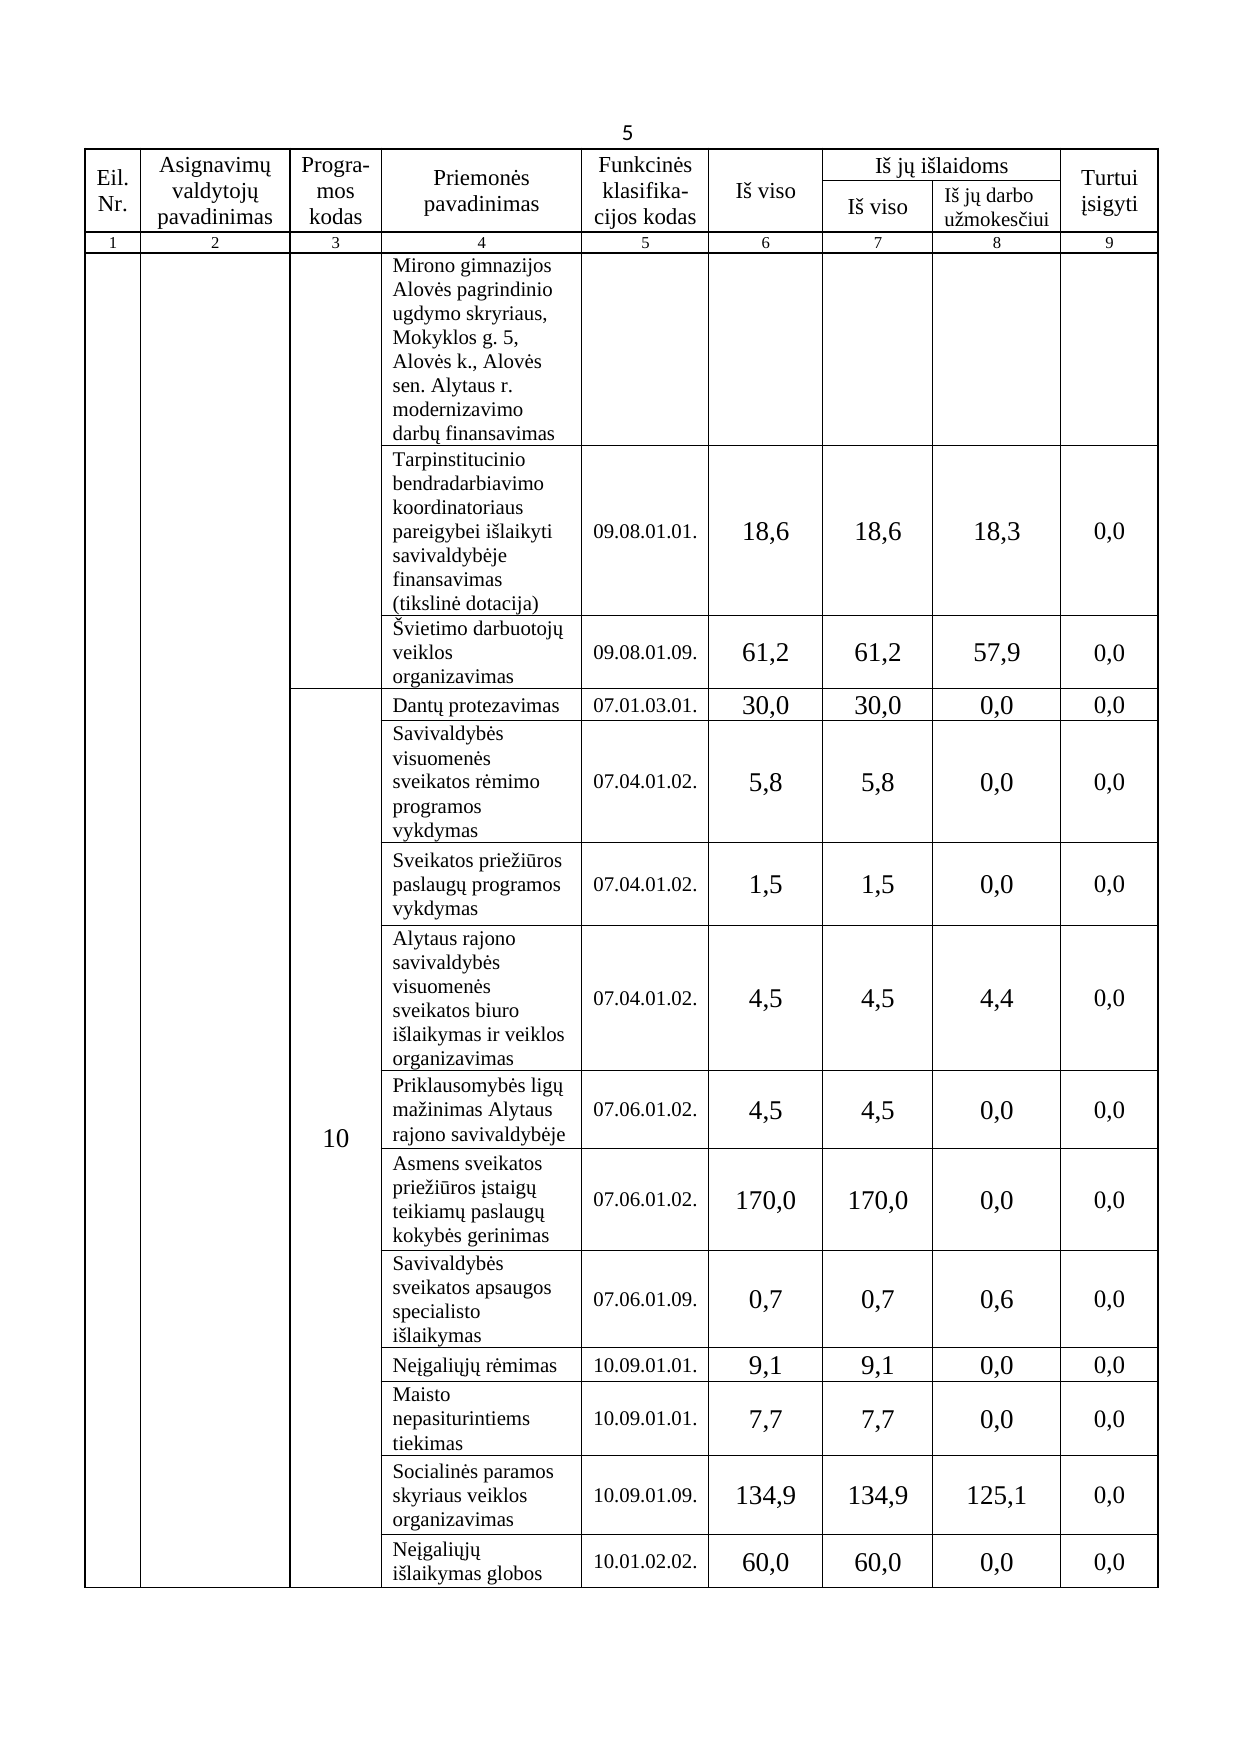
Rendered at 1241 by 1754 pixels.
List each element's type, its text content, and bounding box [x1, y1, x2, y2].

table_cell 30,0 [709, 689, 822, 720]
table_cell 0,0 [933, 1149, 1060, 1249]
table_cell 0,0 [1061, 446, 1157, 615]
table_cell Maisto nepasiturintiems tiekimas [382, 1382, 581, 1454]
table_cell Tarpinstitucinio bendradarbiavimo koordinatoriaus pareigybei išlaikyti savivaldybėje finansavimas (tikslinė dotacija) [382, 446, 581, 615]
table_cell 0,0 [1061, 1456, 1157, 1534]
table_cell 0,0 [1061, 616, 1157, 688]
table_cell 5 [582, 233, 708, 252]
table_cell [141, 254, 289, 1587]
table_cell 18,3 [933, 446, 1060, 615]
table_cell 61,2 [823, 616, 932, 688]
table_cell 0,0 [1061, 1071, 1157, 1148]
table_cell 9,1 [709, 1348, 822, 1381]
table_cell 5,8 [823, 721, 932, 842]
table_header Iš viso [709, 150, 822, 231]
table_cell 10.09.01.01. [582, 1348, 708, 1381]
table_cell [823, 254, 932, 445]
table_cell 4,5 [709, 926, 822, 1070]
table_cell [1061, 254, 1157, 445]
table_cell [86, 254, 140, 1587]
table_cell 18,6 [823, 446, 932, 615]
table_cell 0,0 [933, 689, 1060, 720]
table_cell 170,0 [823, 1149, 932, 1249]
table_cell 1,5 [823, 843, 932, 924]
table_cell Sveikatos priežiūros paslaugų programos vykdymas [382, 843, 581, 924]
table_header Eil. Nr. [86, 150, 140, 231]
table_cell 1,5 [709, 843, 822, 924]
table_cell [709, 254, 822, 445]
table_cell 0,6 [933, 1251, 1060, 1347]
table_cell 0,0 [933, 1071, 1060, 1148]
table_cell 07.04.01.02. [582, 926, 708, 1070]
table_cell Iš viso [823, 181, 932, 231]
table_cell [582, 254, 708, 445]
table_cell 4,5 [823, 1071, 932, 1148]
table_header Progra-mos kodas [291, 150, 381, 231]
table_cell 1 [86, 233, 140, 252]
table_cell 60,0 [709, 1535, 822, 1587]
table_cell Neįgaliųjų išlaikymas globos [382, 1535, 581, 1587]
table_cell [933, 254, 1060, 445]
table_cell 7,7 [823, 1382, 932, 1454]
table_cell 2 [141, 233, 289, 252]
table_cell 10.01.02.02. [582, 1535, 708, 1587]
table_header Asignavimų valdytojų pavadinimas [141, 150, 289, 231]
table_cell 4,5 [823, 926, 932, 1070]
table_cell 57,9 [933, 616, 1060, 688]
table_cell 125,1 [933, 1456, 1060, 1534]
table_cell 0,0 [933, 843, 1060, 924]
table_cell Mirono gimnazijos Alovės pagrindinio ugdymo skryriaus, Mokyklos g. 5, Alovės k., Alovės sen. Alytaus r. modernizavimo darbų finansavimas [382, 254, 581, 445]
table_cell 3 [291, 233, 381, 252]
table_cell Asmens sveikatos priežiūros įstaigų teikiamų paslaugų kokybės gerinimas [382, 1149, 581, 1249]
table_cell Alytaus rajono savivaldybės visuomenės sveikatos biuro išlaikymas ir veiklos organizavimas [382, 926, 581, 1070]
table_cell Savivaldybės sveikatos apsaugos specialisto išlaikymas [382, 1251, 581, 1347]
table_cell 5,8 [709, 721, 822, 842]
table_cell 0,0 [1061, 1348, 1157, 1381]
table_cell 4,4 [933, 926, 1060, 1070]
table_cell 07.06.01.09. [582, 1251, 708, 1347]
table_cell 6 [709, 233, 822, 252]
table_header Turtui įsigyti [1061, 150, 1157, 231]
table_cell 07.04.01.02. [582, 721, 708, 842]
table_cell 0,0 [1061, 926, 1157, 1070]
table_cell 10 [291, 689, 381, 1587]
table_cell 0,7 [709, 1251, 822, 1347]
table_cell 0,0 [1061, 721, 1157, 842]
table_cell 0,0 [1061, 1251, 1157, 1347]
table_cell Dantų protezavimas [382, 689, 581, 720]
table_cell 134,9 [709, 1456, 822, 1534]
table_cell Savivaldybės visuomenės sveikatos rėmimo programos vykdymas [382, 721, 581, 842]
table_cell 9,1 [823, 1348, 932, 1381]
table_cell 0,0 [933, 1382, 1060, 1454]
table_cell 61,2 [709, 616, 822, 688]
table_header Funkcinės klasifika-cijos kodas [582, 150, 708, 231]
table_cell Iš jų darbo užmokesčiui [933, 181, 1060, 231]
table_cell 07.06.01.02. [582, 1071, 708, 1148]
table_cell 09.08.01.09. [582, 616, 708, 688]
table_header Iš jų išlaidoms [823, 150, 1060, 180]
table_cell 07.01.03.01. [582, 689, 708, 720]
table_cell 0,0 [933, 1348, 1060, 1381]
table_cell Neįgaliųjų rėmimas [382, 1348, 581, 1381]
table_cell 30,0 [823, 689, 932, 720]
table_cell [291, 254, 381, 688]
table_cell 18,6 [709, 446, 822, 615]
table_cell 0,0 [1061, 1535, 1157, 1587]
table_cell 134,9 [823, 1456, 932, 1534]
table_cell 10.09.01.01. [582, 1382, 708, 1454]
table_cell 4 [382, 233, 581, 252]
table_cell Priklausomybės ligų mažinimas Alytaus rajono savivaldybėje [382, 1071, 581, 1148]
table_cell 10.09.01.09. [582, 1456, 708, 1534]
table_cell 60,0 [823, 1535, 932, 1587]
table_cell 07.04.01.02. [582, 843, 708, 924]
table_cell 07.06.01.02. [582, 1149, 708, 1249]
table_cell 0,0 [933, 721, 1060, 842]
table_cell 8 [933, 233, 1060, 252]
table_cell 0,0 [1061, 843, 1157, 924]
table_cell 170,0 [709, 1149, 822, 1249]
table_cell 0,0 [933, 1535, 1060, 1587]
table_cell 7,7 [709, 1382, 822, 1454]
table_cell 0,7 [823, 1251, 932, 1347]
table_cell 09.08.01.01. [582, 446, 708, 615]
table_cell Socialinės paramos skyriaus veiklos organizavimas [382, 1456, 581, 1534]
table_cell 7 [823, 233, 932, 252]
table_cell Švietimo darbuotojų veiklos organizavimas [382, 616, 581, 688]
table_cell 0,0 [1061, 1382, 1157, 1454]
table_cell 4,5 [709, 1071, 822, 1148]
table_cell 0,0 [1061, 689, 1157, 720]
table_header Priemonės pavadinimas [382, 150, 581, 231]
table_cell 9 [1061, 233, 1157, 252]
table_cell 0,0 [1061, 1149, 1157, 1249]
